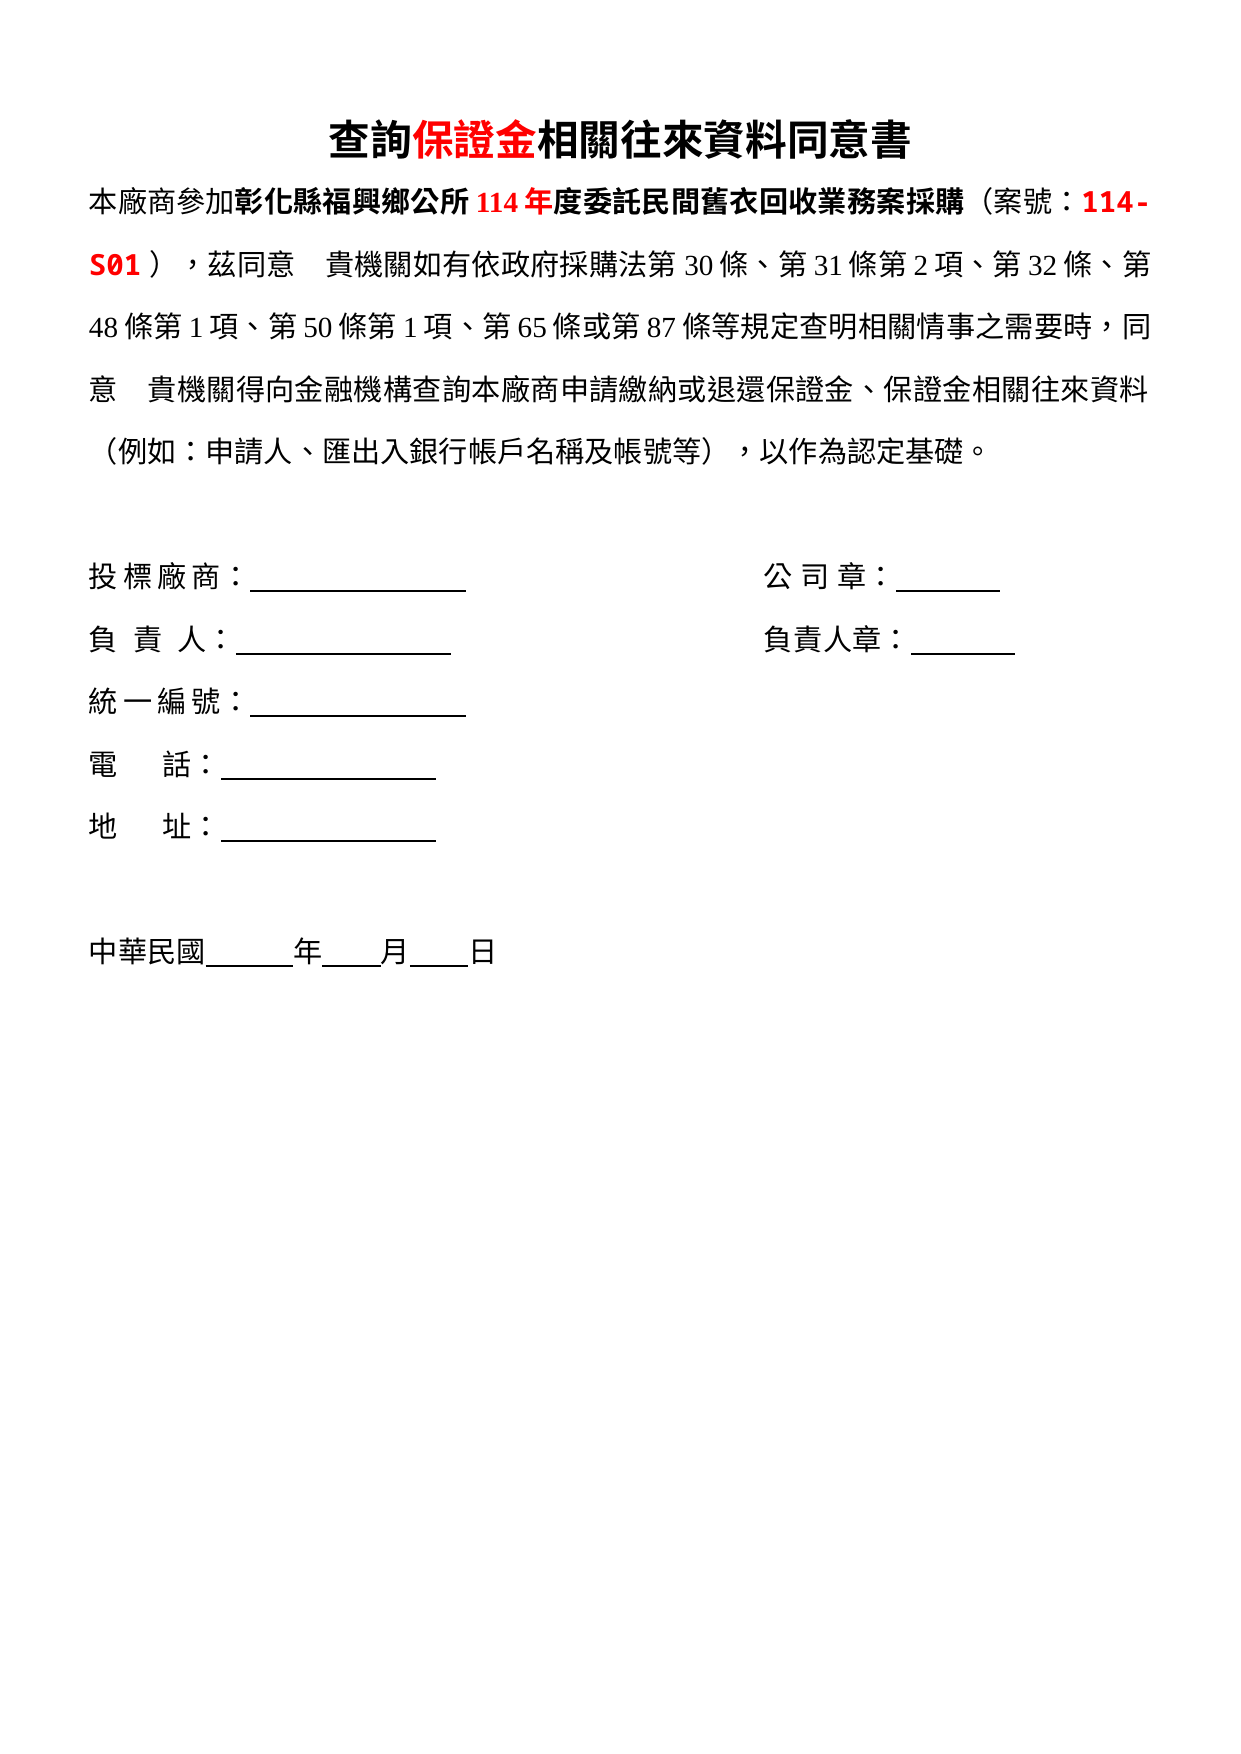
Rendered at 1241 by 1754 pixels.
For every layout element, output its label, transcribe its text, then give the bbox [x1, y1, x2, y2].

text 中華民國 年 月 日 [89, 908, 1152, 971]
text 查詢保證金相關往來資料同意書 [89, 96, 1152, 158]
text 地址： [89, 783, 1152, 846]
text 投標廠商： 公司章： [89, 533, 1152, 596]
text 負責人： 負責人章： [89, 596, 1152, 658]
text 本廠商參加彰化縣福興鄉公所114年度委託民間舊衣回收業務案採購（案號：114-S01 ），茲同意 貴機關如有依政府採購法第30條、第31條第2項、第32條、第48條第1項、第50條第1項、第65條或第87條等規定查明相關情事之需要時，同意 貴機關得向金融機構查詢本廠商申請繳納或退還保證金、保證金相關往來資料（例如：申請人、匯出入銀行帳戶名稱及帳號等），以作為認定基礎。 [89, 158, 1152, 471]
text 統一編號： [89, 658, 1152, 721]
text 電話： [89, 721, 1152, 783]
